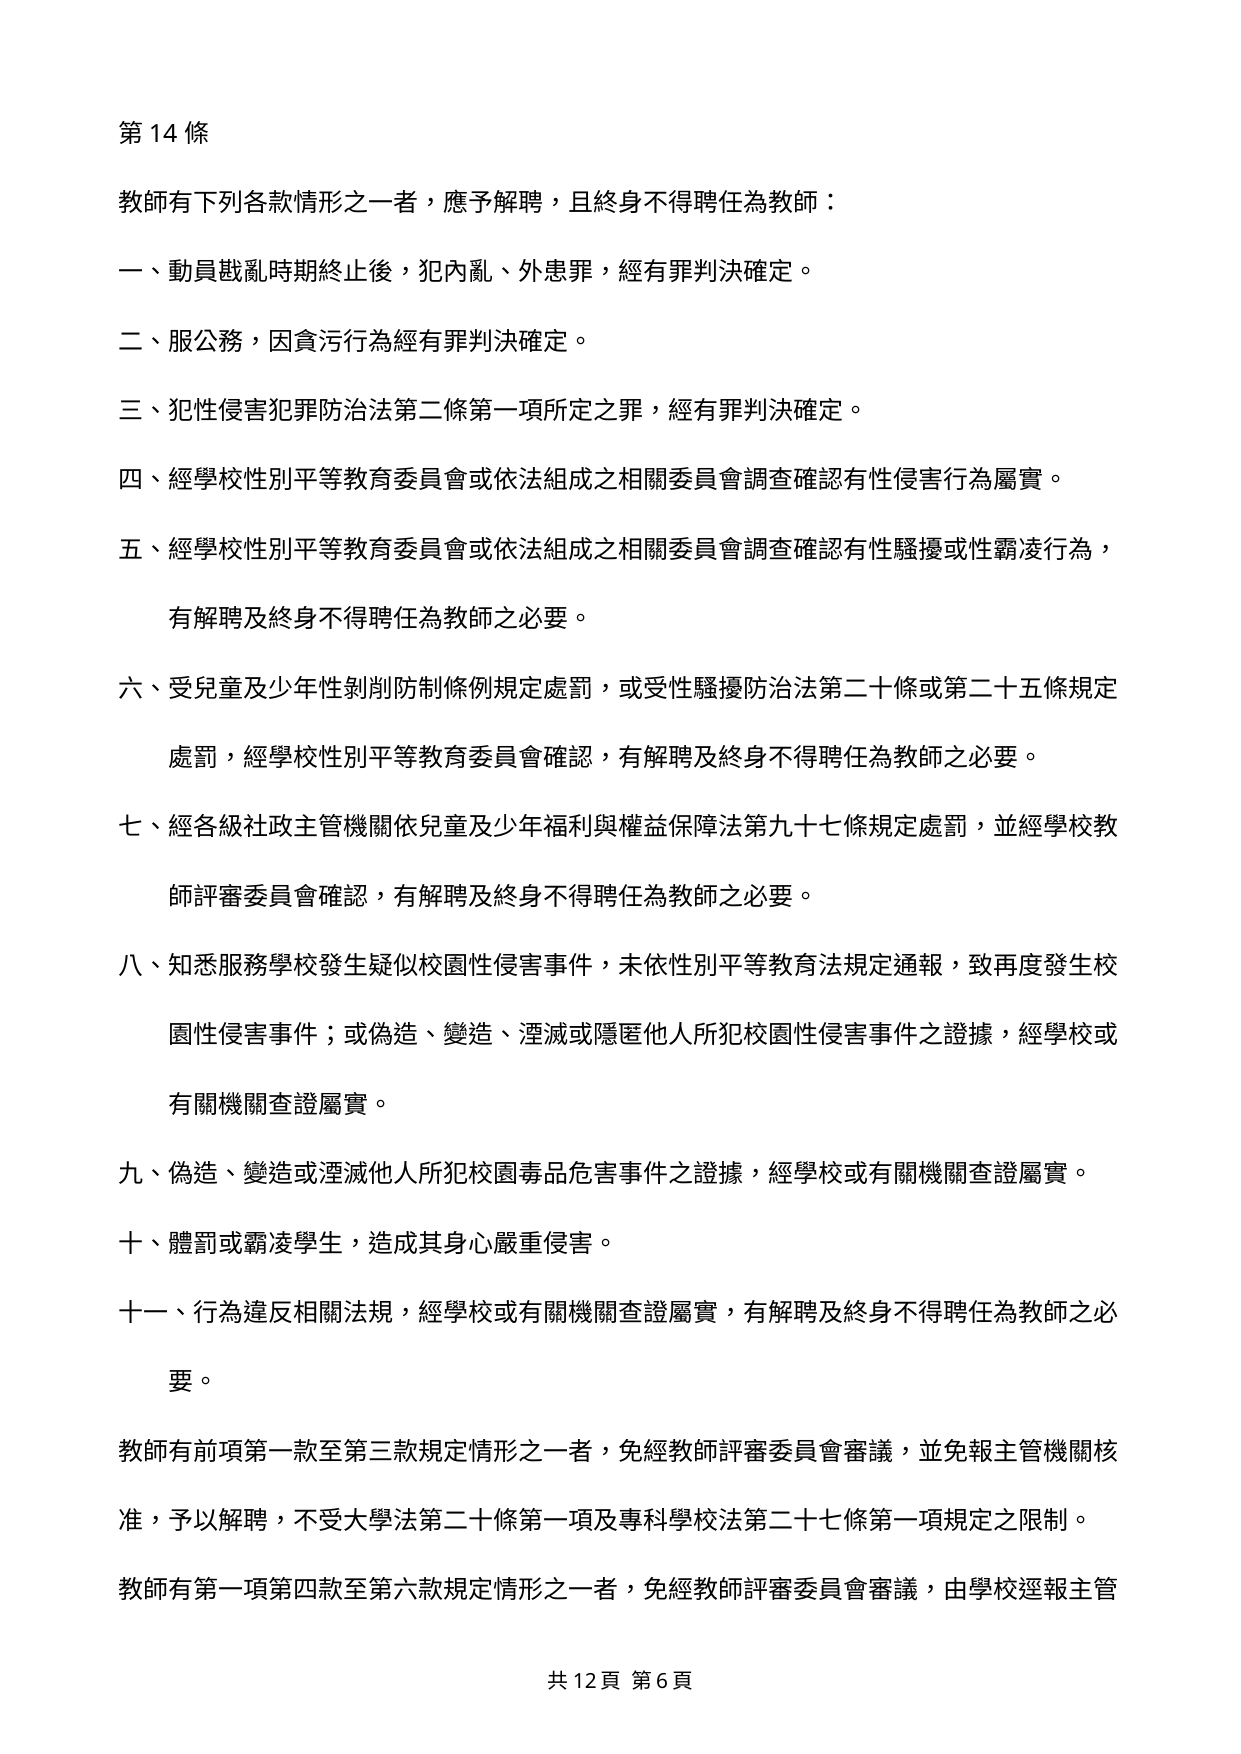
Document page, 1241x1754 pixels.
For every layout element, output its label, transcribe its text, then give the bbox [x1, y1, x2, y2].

text 要。 [118, 1345, 1122, 1414]
text 教師有前項第一款至第三款規定情形之一者，免經教師評審委員會審議，並免報主管機關核准，予以解聘，不受大學法第二十條第一項及專科學校法第二十七條第一項規定之限制。 [118, 1414, 1122, 1553]
text 十一、行為違反相關法規，經學校或有關機關查證屬實，有解聘及終身不得聘任為教師之必 [118, 1276, 1122, 1345]
text 九、偽造、變造或湮滅他人所犯校園毒品危害事件之證據，經學校或有關機關查證屬實。 [118, 1137, 1122, 1206]
text 二、服公務，因貪污行為經有罪判決確定。 [118, 304, 1122, 374]
text 處罰，經學校性別平等教育委員會確認，有解聘及終身不得聘任為教師之必要。 [118, 721, 1122, 790]
text 師評審委員會確認，有解聘及終身不得聘任為教師之必要。 [118, 859, 1122, 929]
text 八、知悉服務學校發生疑似校園性侵害事件，未依性別平等教育法規定通報，致再度發生校 [118, 929, 1122, 998]
text 七、經各級社政主管機關依兒童及少年福利與權益保障法第九十七條規定處罰，並經學校教 [118, 790, 1122, 859]
text 六、受兒童及少年性剝削防制條例規定處罰，或受性騷擾防治法第二十條或第二十五條規定 [118, 651, 1122, 721]
text 教師有下列各款情形之一者，應予解聘，且終身不得聘任為教師： [118, 166, 1122, 235]
text 教師有第一項第四款至第六款規定情形之一者，免經教師評審委員會審議，由學校逕報主管 [118, 1553, 1122, 1623]
text 四、經學校性別平等教育委員會或依法組成之相關委員會調查確認有性侵害行為屬實。 [118, 443, 1122, 513]
text 一、動員戡亂時期終止後，犯內亂、外患罪，經有罪判決確定。 [118, 235, 1122, 304]
text 第 14 條 [118, 96, 1122, 166]
text 十、體罰或霸凌學生，造成其身心嚴重侵害。 [118, 1206, 1122, 1276]
text 五、經學校性別平等教育委員會或依法組成之相關委員會調查確認有性騷擾或性霸凌行為， [118, 513, 1122, 582]
text 三、犯性侵害犯罪防治法第二條第一項所定之罪，經有罪判決確定。 [118, 374, 1122, 443]
text 有解聘及終身不得聘任為教師之必要。 [118, 582, 1122, 651]
text 有關機關查證屬實。 [118, 1068, 1122, 1137]
text 園性侵害事件；或偽造、變造、湮滅或隱匿他人所犯校園性侵害事件之證據，經學校或 [118, 998, 1122, 1068]
